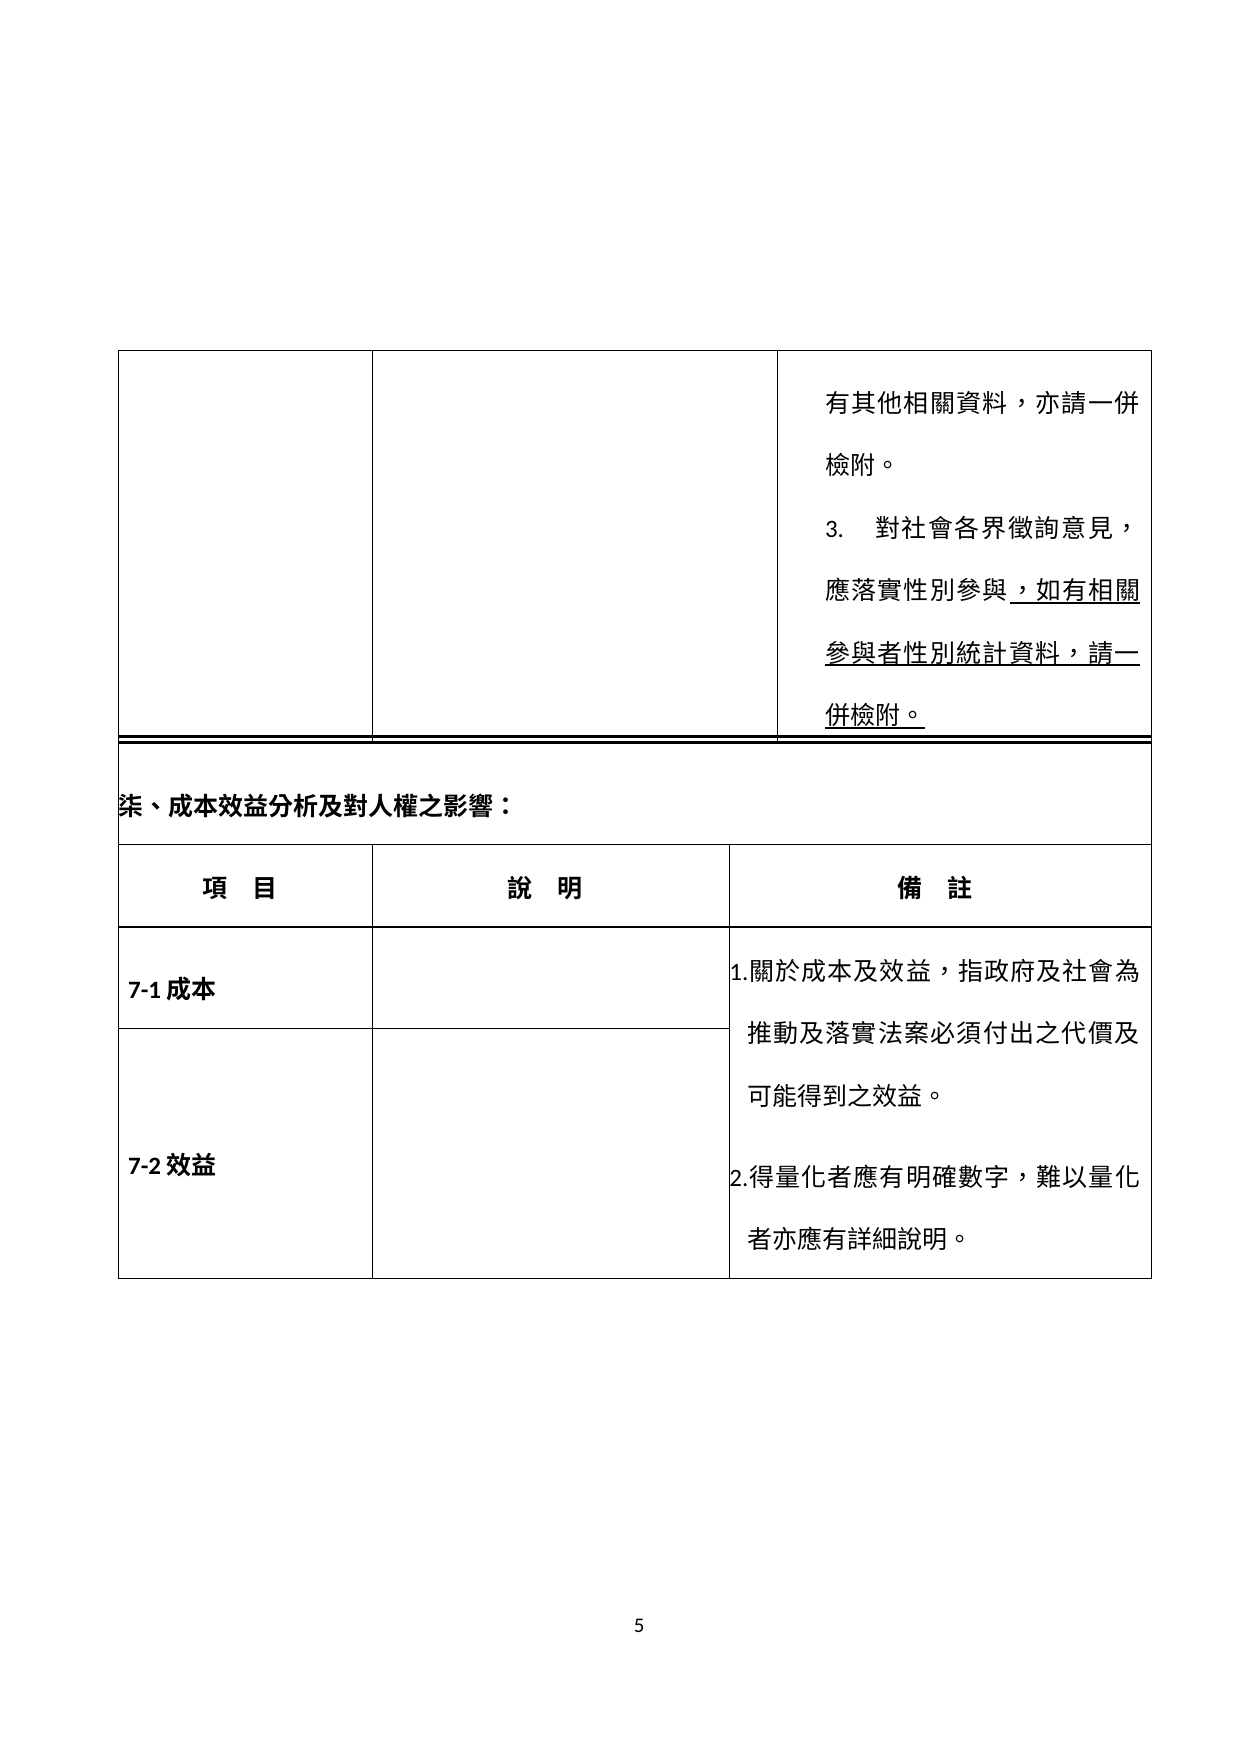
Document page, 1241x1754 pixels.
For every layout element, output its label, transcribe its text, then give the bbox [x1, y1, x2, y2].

table_cell [373, 1029, 729, 1277]
table_cell 請說明對社會各界徵詢意見及與相關機關（構）、地方自治團體協商之人事時地。 徵詢或協商時，應敘明其重要事項、有無爭議、相關條文、主要意見、參採與否及其理由（含國際參考案例），並請填列於附表；如有其他相關資料，亦請一併檢附。 對社會各界徵詢意見，應落實性別參與，如有相關參與者性別統計資料，請一併檢附。 [778, 351, 1151, 735]
table_cell 項 目 [119, 845, 372, 926]
table_cell 說 明 [373, 845, 729, 926]
table_cell 柒、成本效益分析及對人權之影響： [119, 744, 1151, 844]
table_cell 7-2 效益 [119, 1029, 372, 1277]
table_cell 1.關於成本及效益，指政府及社會為推動及落實法案必須付出之代價及可能得到之效益。 2.得量化者應有明確數字，難以量化者亦應有詳細說明。 [730, 928, 1151, 1277]
table_cell 7-1 成本 [119, 928, 372, 1027]
table_cell 備 註 [730, 845, 1151, 926]
table_cell [119, 351, 372, 735]
table_cell [373, 928, 729, 1027]
table_cell [373, 351, 777, 735]
